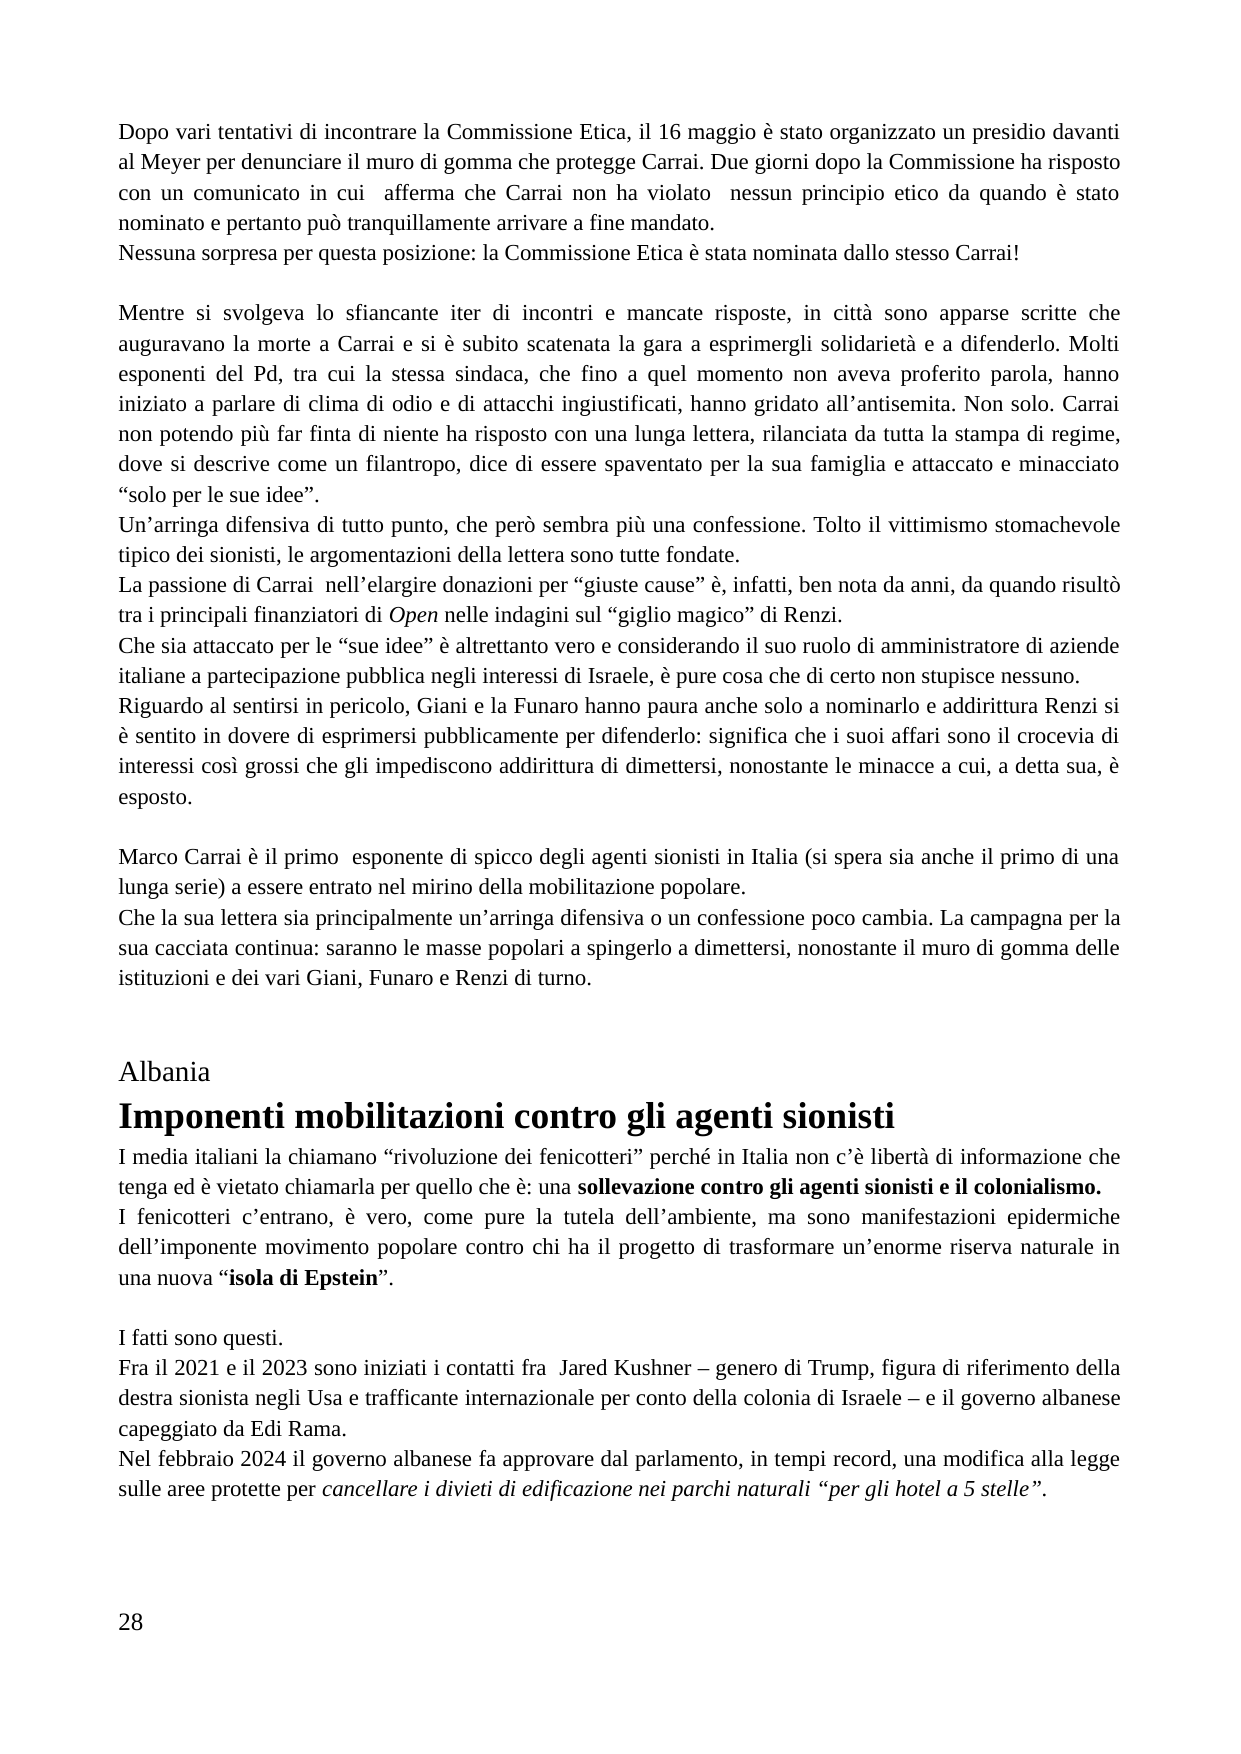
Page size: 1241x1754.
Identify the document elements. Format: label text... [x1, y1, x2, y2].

text Che sia attaccato per le “sue idee” è altrettanto vero e considerando il suo ruolo di amministratore di aziende italiane a partecipazione pubblica negli interessi di Israele, è pure cosa che di certo non stupisce nessuno. [118, 632, 1122, 688]
text Dopo vari tentativi di incontrare la Commissione Etica, il 16 maggio è stato organizzato un presidio davanti al Meyer per denunciare il muro di gomma che protegge Carrai. Due giorni dopo la Commissione ha risposto con un comunicato in cui afferma che Carrai non ha violato nessun principio etico da quando è stato nominato e pertanto può tranquillamente arrivare a fine mandato. [118, 118, 1122, 235]
text La passione di Carrai nell’elargire donazioni per “giuste cause” è, infatti, ben nota da anni, da quando risultò tra i principali finanziatori di Open nelle indagini sul “giglio magico” di Renzi. [118, 571, 1122, 628]
text Nel febbraio 2024 il governo albanese fa approvare dal parlamento, in tempi record, una modifica alla legge sulle aree protette per cancellare i divieti di edificazione nei parchi naturali “per gli hotel a 5 stelle”. [118, 1445, 1122, 1501]
text Albania [118, 1054, 1122, 1088]
text Mentre si svolgeva lo sfiancante iter di incontri e mancate risposte, in città sono apparse scritte che auguravano la morte a Carrai e si è subito scatenata la gara a esprimergli solidarietà e a difenderlo. Molti esponenti del Pd, tra cui la stessa sindaca, che fino a quel momento non aveva proferito parola, hanno iniziato a parlare di clima di odio e di attacchi ingiustificati, hanno gridato all’antisemita. Non solo. Carrai non potendo più far finta di niente ha risposto con una lunga lettera, rilanciata da tutta la stampa di regime, dove si descrive come un filantropo, dice di essere spaventato per la sua famiglia e attaccato e minacciato “solo per le sue idee”. [118, 299, 1122, 507]
text I fatti sono questi. [118, 1324, 1122, 1350]
text Imponenti mobilitazioni contro gli agenti sionisti [118, 1093, 1122, 1136]
text Marco Carrai è il primo esponente di spicco degli agenti sionisti in Italia (si spera sia anche il primo di una lunga serie) a essere entrato nel mirino della mobilitazione popolare. [118, 843, 1122, 900]
text Riguardo al sentirsi in pericolo, Giani e la Funaro hanno paura anche solo a nominarlo e addirittura Renzi si è sentito in dovere di esprimersi pubblicamente per difenderlo: significa che i suoi affari sono il crocevia di interessi così grossi che gli impediscono addirittura di dimettersi, nonostante le minacce a cui, a detta sua, è esposto. [118, 692, 1122, 809]
text I fenicotteri c’entrano, è vero, come pure la tutela dell’ambiente, ma sono manifestazioni epidermiche dell’imponente movimento popolare contro chi ha il progetto di trasformare un’enorme riserva naturale in una nuova “isola di Epstein”. [118, 1203, 1122, 1290]
text Che la sua lettera sia principalmente un’arringa difensiva o un confessione poco cambia. La campagna per la sua cacciata continua: saranno le masse popolari a spingerlo a dimettersi, nonostante il muro di gomma delle istituzioni e dei vari Giani, Funaro e Renzi di turno. [118, 903, 1122, 990]
text I media italiani la chiamano “rivoluzione dei fenicotteri” perché in Italia non c’è libertà di informazione che tenga ed è vietato chiamarla per quello che è: una sollevazione contro gli agenti sionisti e il colonialismo. [118, 1143, 1122, 1199]
text Un’arringa difensiva di tutto punto, che però sembra più una confessione. Tolto il vittimismo stomachevole tipico dei sionisti, le argomentazioni della lettera sono tutte fondate. [118, 511, 1122, 567]
text Nessuna sorpresa per questa posizione: la Commissione Etica è stata nominata dallo stesso Carrai! [118, 239, 1122, 265]
text Fra il 2021 e il 2023 sono iniziati i contatti fra Jared Kushner – genero di Trump, figura di riferimento della destra sionista negli Usa e trafficante internazionale per conto della colonia di Israele – e il governo albanese capeggiato da Edi Rama. [118, 1354, 1122, 1441]
